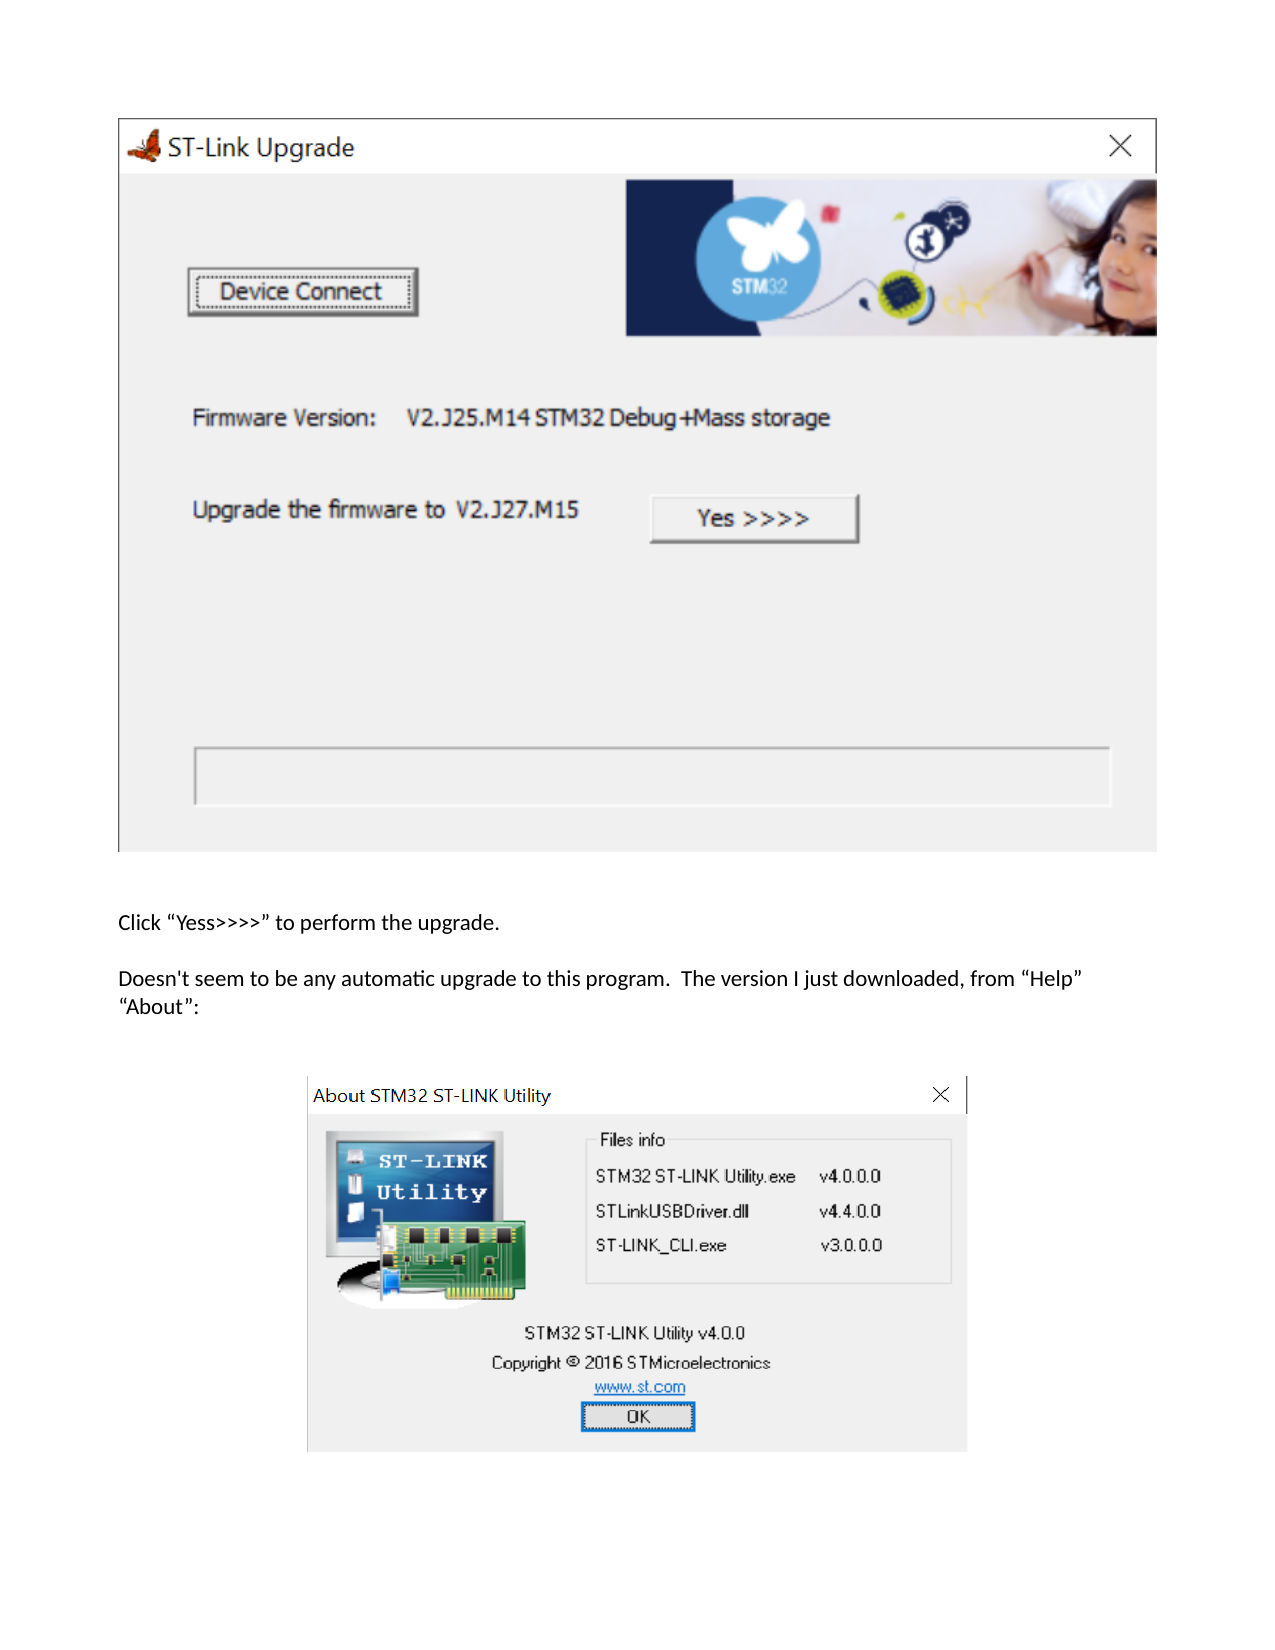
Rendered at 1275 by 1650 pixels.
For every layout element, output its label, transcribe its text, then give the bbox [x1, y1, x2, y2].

picture [307, 1076, 968, 1452]
text Doesn't seem to be any automatic upgrade to this program. The version I just downloaded, from “Help” “About”: [118, 964, 1157, 1020]
picture [118, 118, 1157, 852]
text Click “Yess>>>>” to perform the upgrade. [118, 908, 1157, 936]
